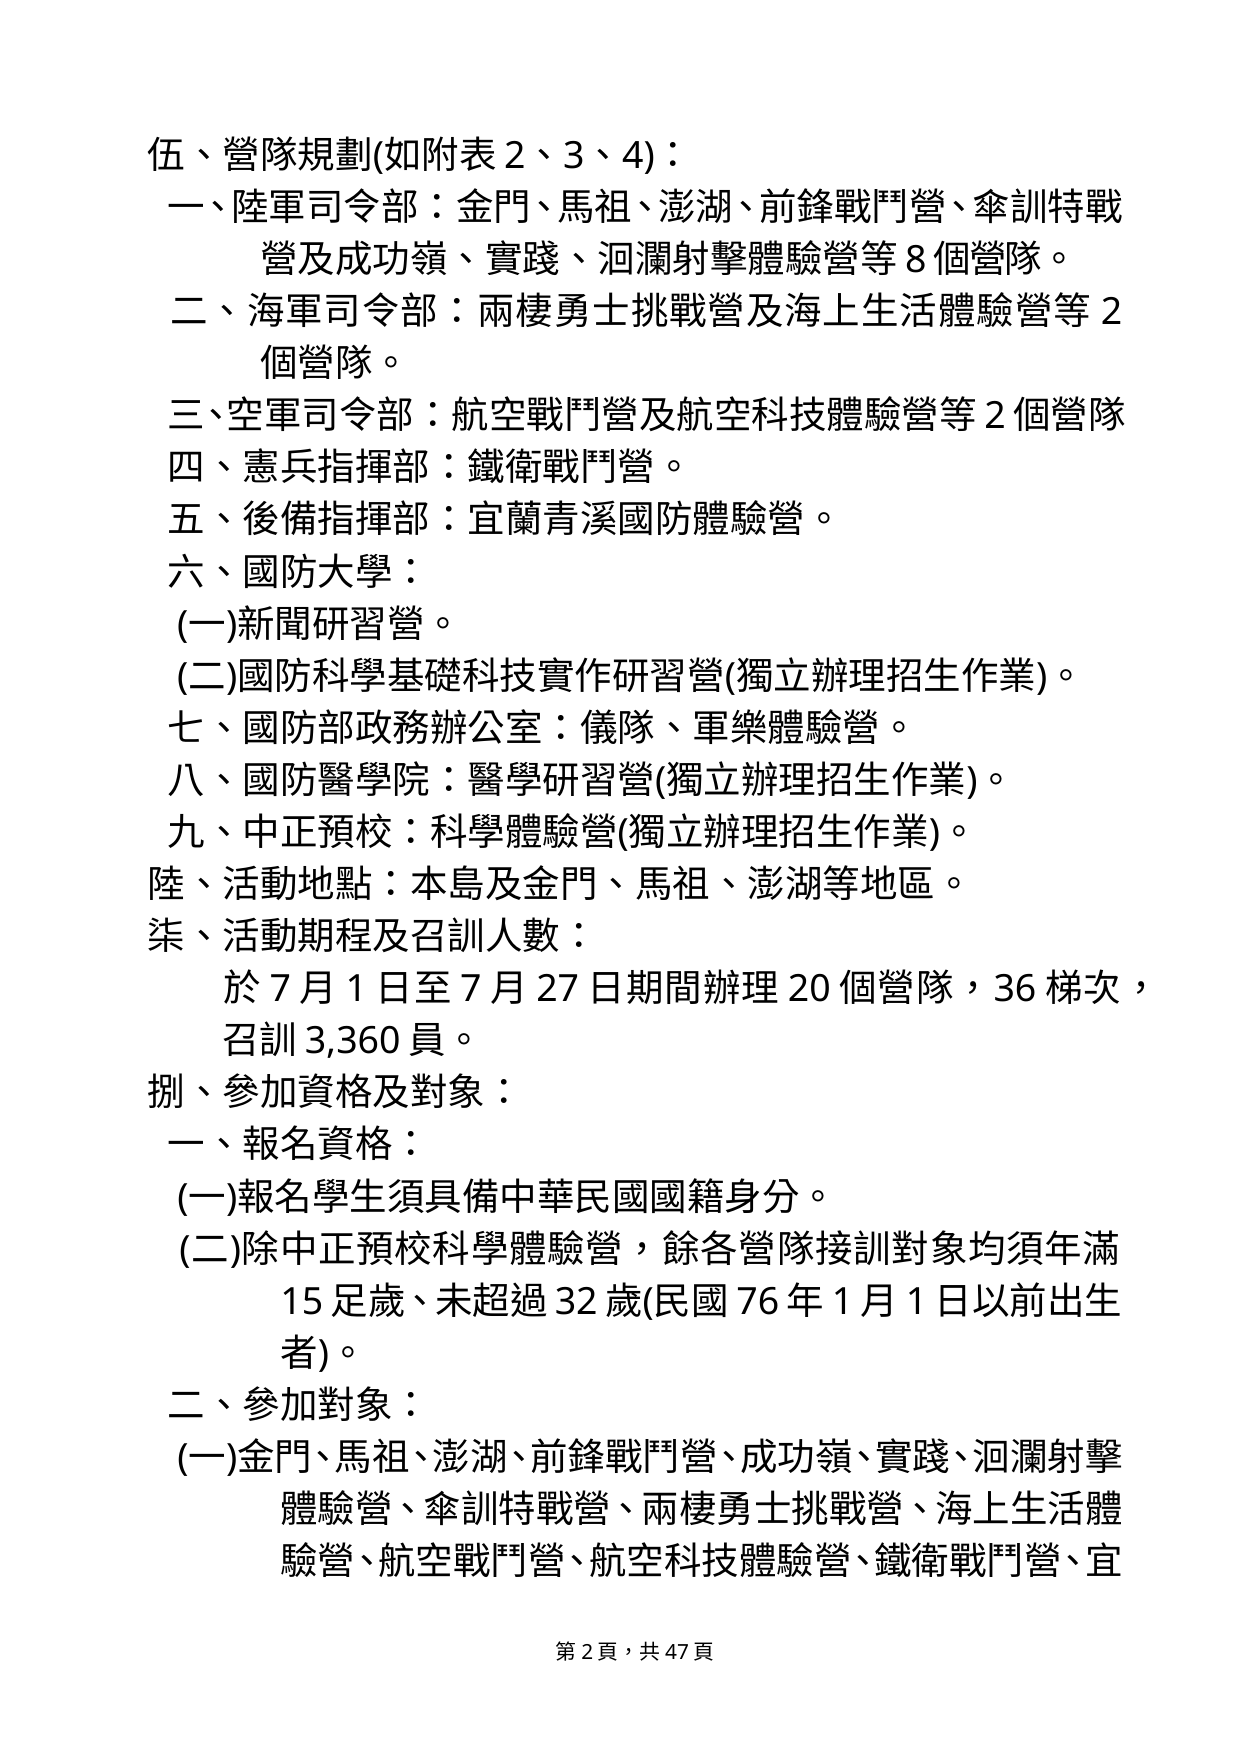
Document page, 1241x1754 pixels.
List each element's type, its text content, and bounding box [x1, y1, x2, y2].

text 捌、參加資格及對象： [148, 1064, 1122, 1116]
text 二、海軍司令部：兩棲勇士挑戰營及海上生活體驗營等2個營隊。 [148, 283, 1122, 387]
text 陸、活動地點：本島及金門、馬祖、澎湖等地區。 [148, 856, 1122, 908]
text (二)國防科學基礎科技實作研習營(獨立辦理招生作業)。 [148, 647, 1122, 699]
text (二)除中正預校科學體驗營，餘各營隊接訓對象均須年滿15足歲、未超過32歲(民國76年1月1日以前出生者)。 [148, 1220, 1122, 1377]
text 柒、活動期程及召訓人數： [148, 908, 1122, 960]
text 二、參加對象： [148, 1377, 1122, 1429]
text 七、國防部政務辦公室：儀隊、軍樂體驗營。 [148, 699, 1122, 752]
text (一)報名學生須具備中華民國國籍身分。 [148, 1168, 1122, 1220]
text (一)新聞研習營。 [148, 595, 1122, 647]
text 六、國防大學： [148, 543, 1122, 595]
text 一、陸軍司令部：金門、馬祖、澎湖、前鋒戰鬥營、傘訓特戰營及成功嶺、實踐、洄瀾射擊體驗營等8個營隊。 [148, 179, 1122, 283]
text 八、國防醫學院：醫學研習營(獨立辦理招生作業)。 [148, 752, 1122, 804]
text 一、報名資格： [148, 1116, 1122, 1168]
text (一)金門、馬祖、澎湖、前鋒戰鬥營、成功嶺、實踐、洄瀾射擊體驗營、傘訓特戰營、兩棲勇士挑戰營、海上生活體驗營、航空戰鬥營、航空科技體驗營、鐵衛戰鬥營、宜 [148, 1429, 1122, 1585]
text 於7月1日至7月27日期間辦理20個營隊，36梯次，召訓3,360員。 [222, 960, 1122, 1064]
text 四、憲兵指揮部：鐵衛戰鬥營。 [148, 439, 1122, 491]
text 三、空軍司令部：航空戰鬥營及航空科技體驗營等2個營隊。 [148, 387, 1122, 439]
text 九、中正預校：科學體驗營(獨立辦理招生作業)。 [148, 804, 1122, 856]
text 伍、營隊規劃(如附表2、3、4)： [148, 127, 1122, 179]
text 五、後備指揮部：宜蘭青溪國防體驗營。 [148, 491, 1122, 543]
